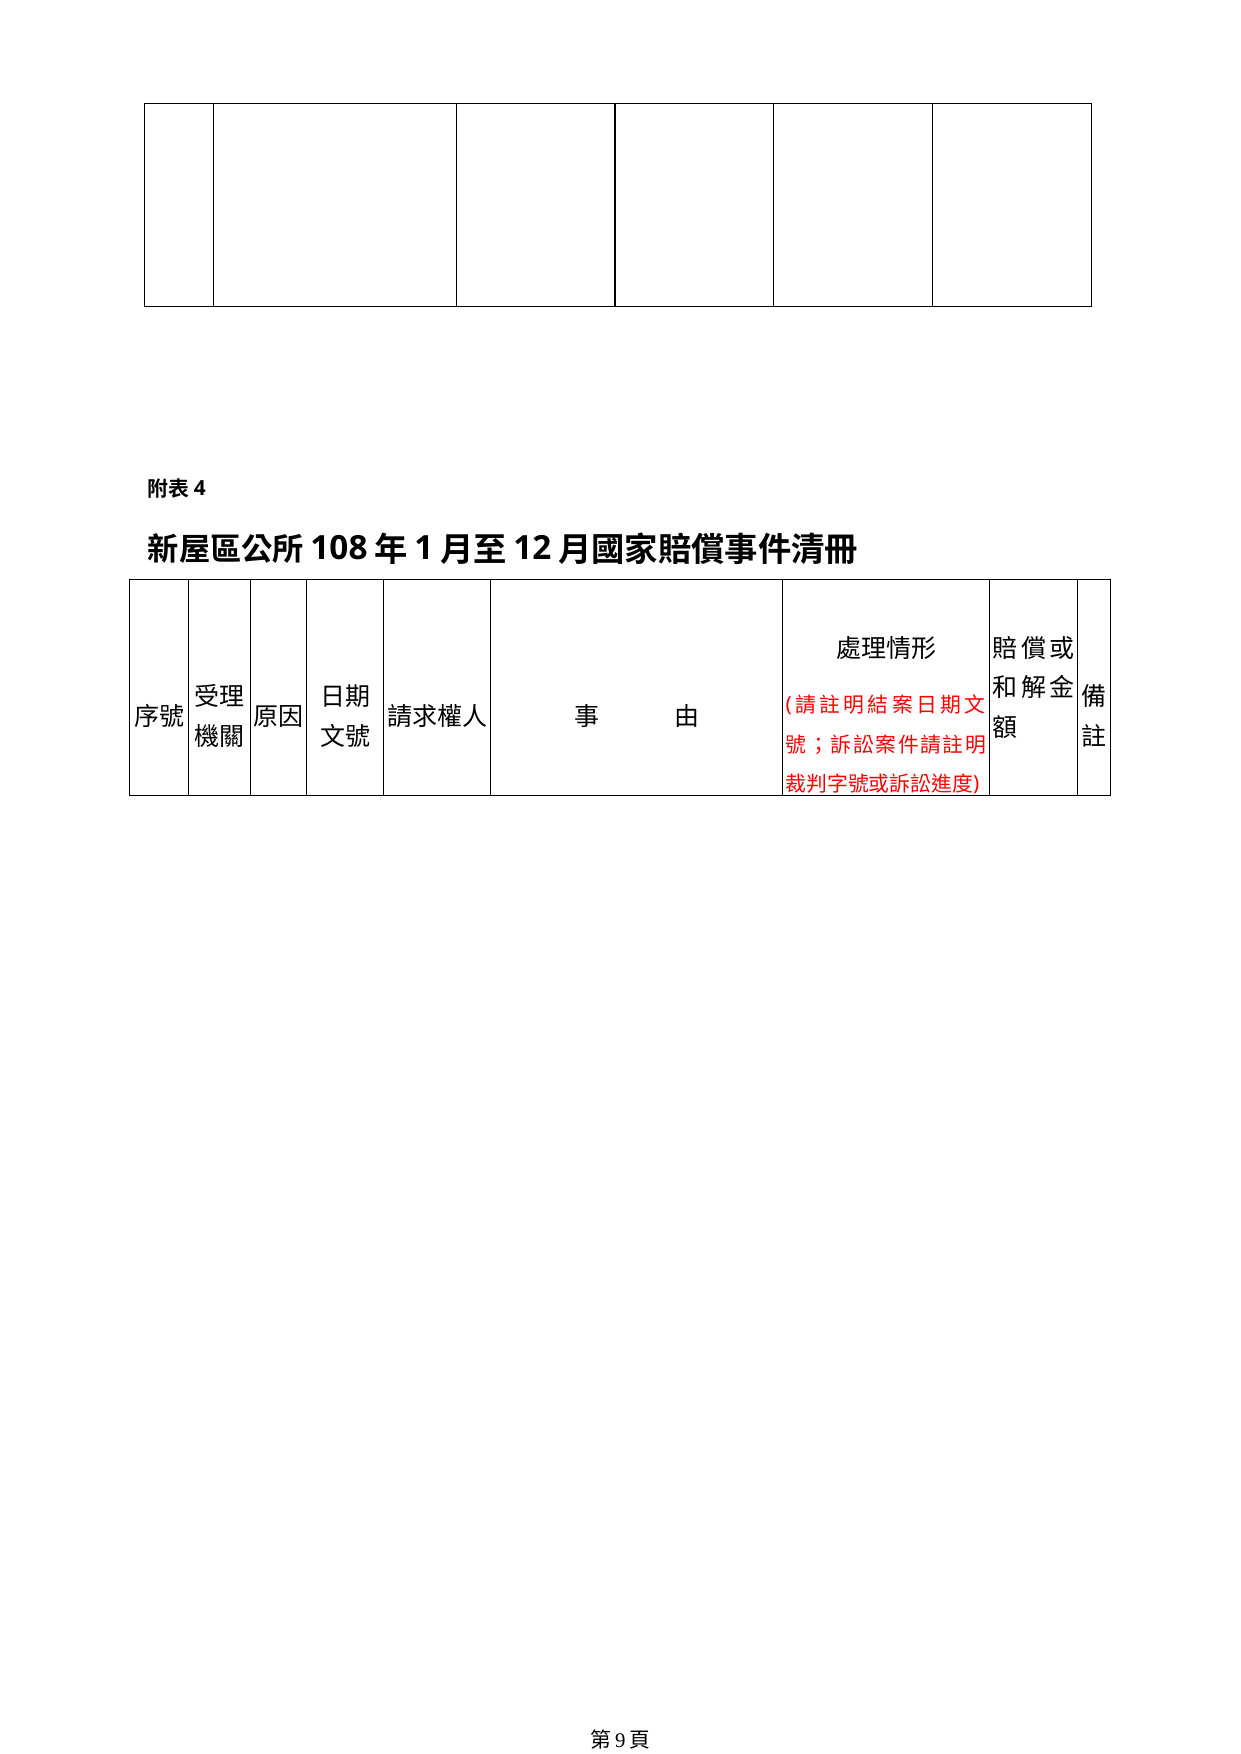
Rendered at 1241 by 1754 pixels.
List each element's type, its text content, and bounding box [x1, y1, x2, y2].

table_cell [214, 104, 456, 306]
table_cell [933, 104, 1091, 306]
table_header 事 由 [491, 580, 782, 795]
table_header 請求權人 [384, 580, 490, 795]
table_header 原因 [251, 580, 306, 795]
table_header 賠償或和解金額 [990, 580, 1077, 795]
text 附表4 [148, 460, 1092, 500]
table_header 處理情形 (請註明結案日期文號；訴訟案件請註明裁判字號或訴訟進度) [783, 580, 989, 795]
table_cell [457, 104, 614, 306]
table_header 受理 機關 [189, 580, 250, 795]
table_cell [145, 104, 213, 306]
table_header 序號 [130, 580, 188, 795]
table_cell [616, 104, 773, 306]
table_header 備註 [1078, 580, 1110, 795]
table_header 日期文號 [307, 580, 383, 795]
table_cell [774, 104, 932, 306]
text 新屋區公所108年1月至12月國家賠償事件清冊 [148, 500, 1092, 579]
